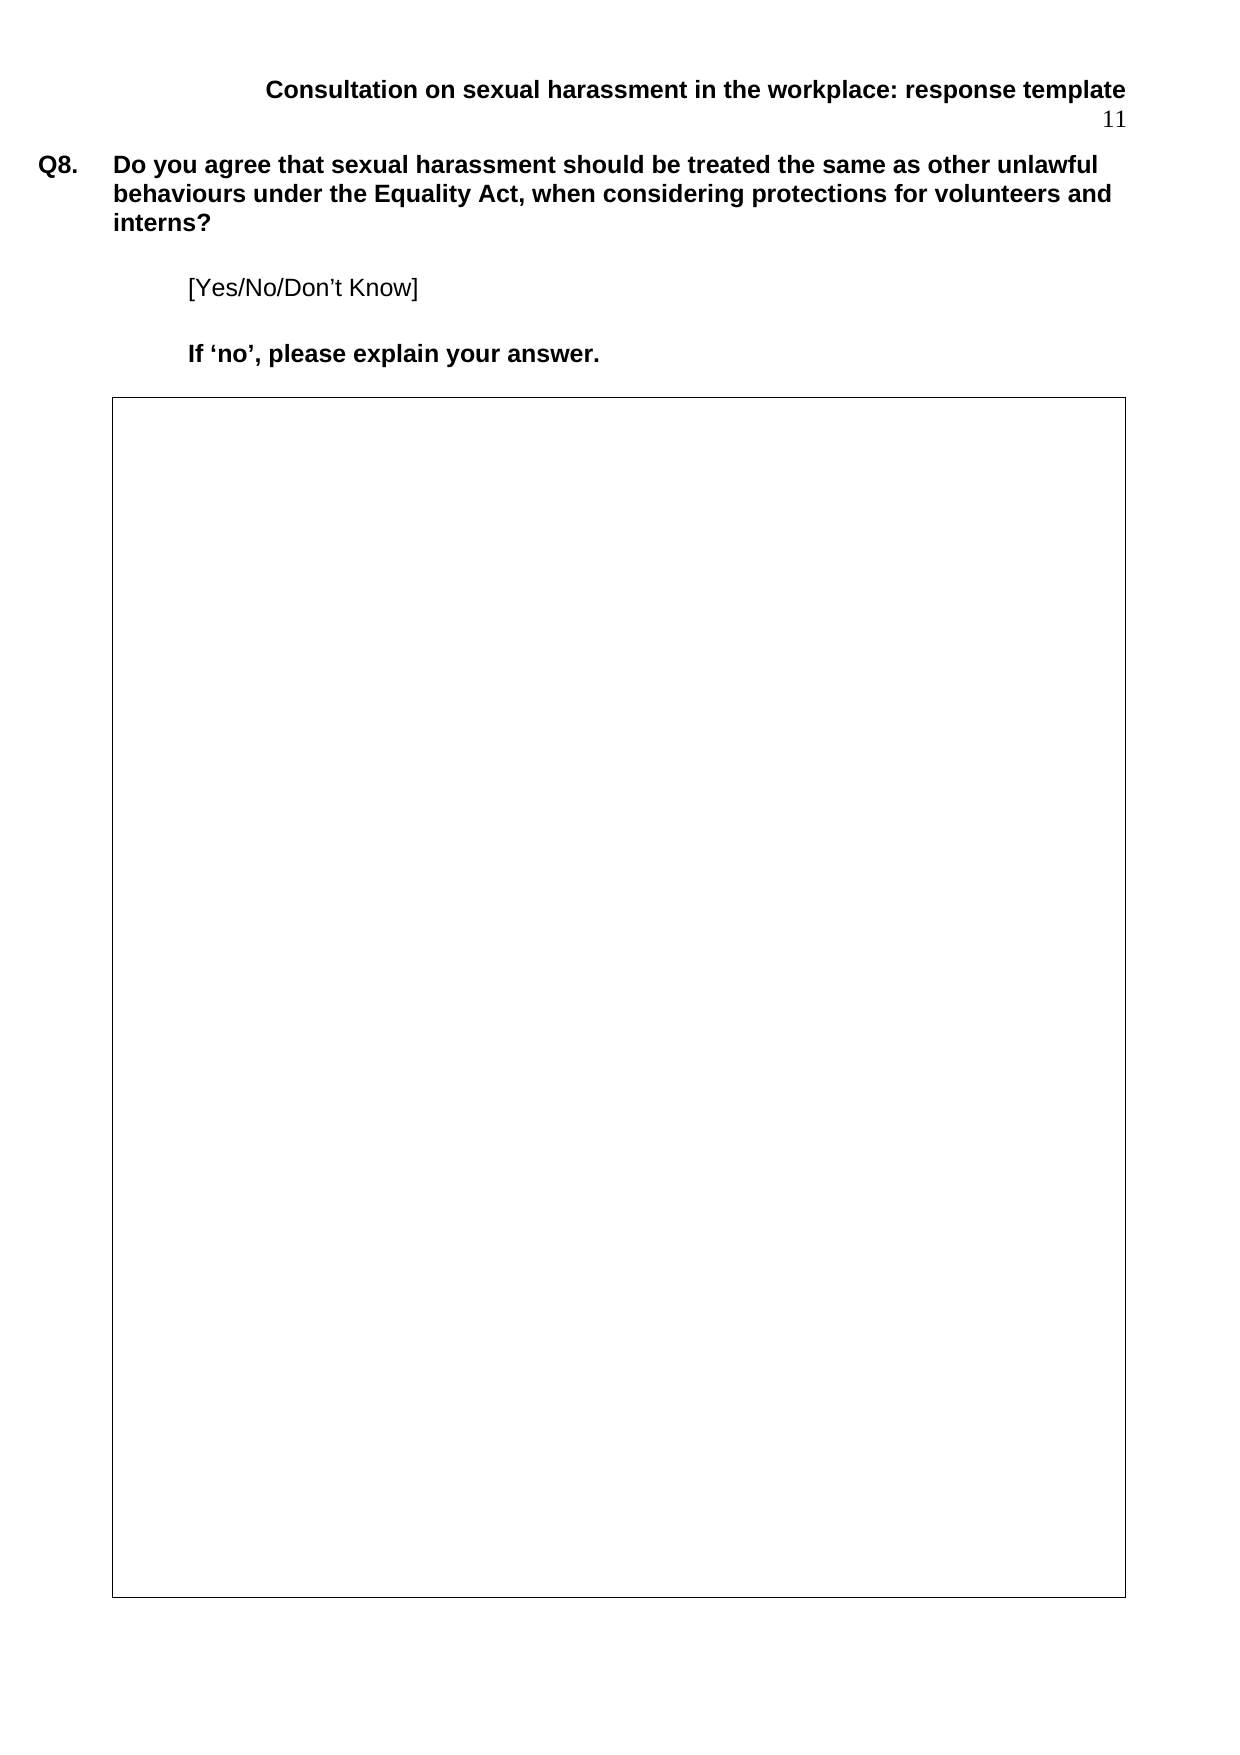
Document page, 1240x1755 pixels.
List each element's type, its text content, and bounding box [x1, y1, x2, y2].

subtitle If ‘no’, please explain your answer. [113, 339, 1127, 368]
table_header [113, 398, 1125, 1597]
subtitle Do you agree that sexual harassment should be treated the same as other unlawful behaviours under the Equality Act, when considering protections for volunteers and interns? [38, 150, 1127, 236]
subtitle [Yes/No/Don’t Know] [113, 273, 1127, 302]
